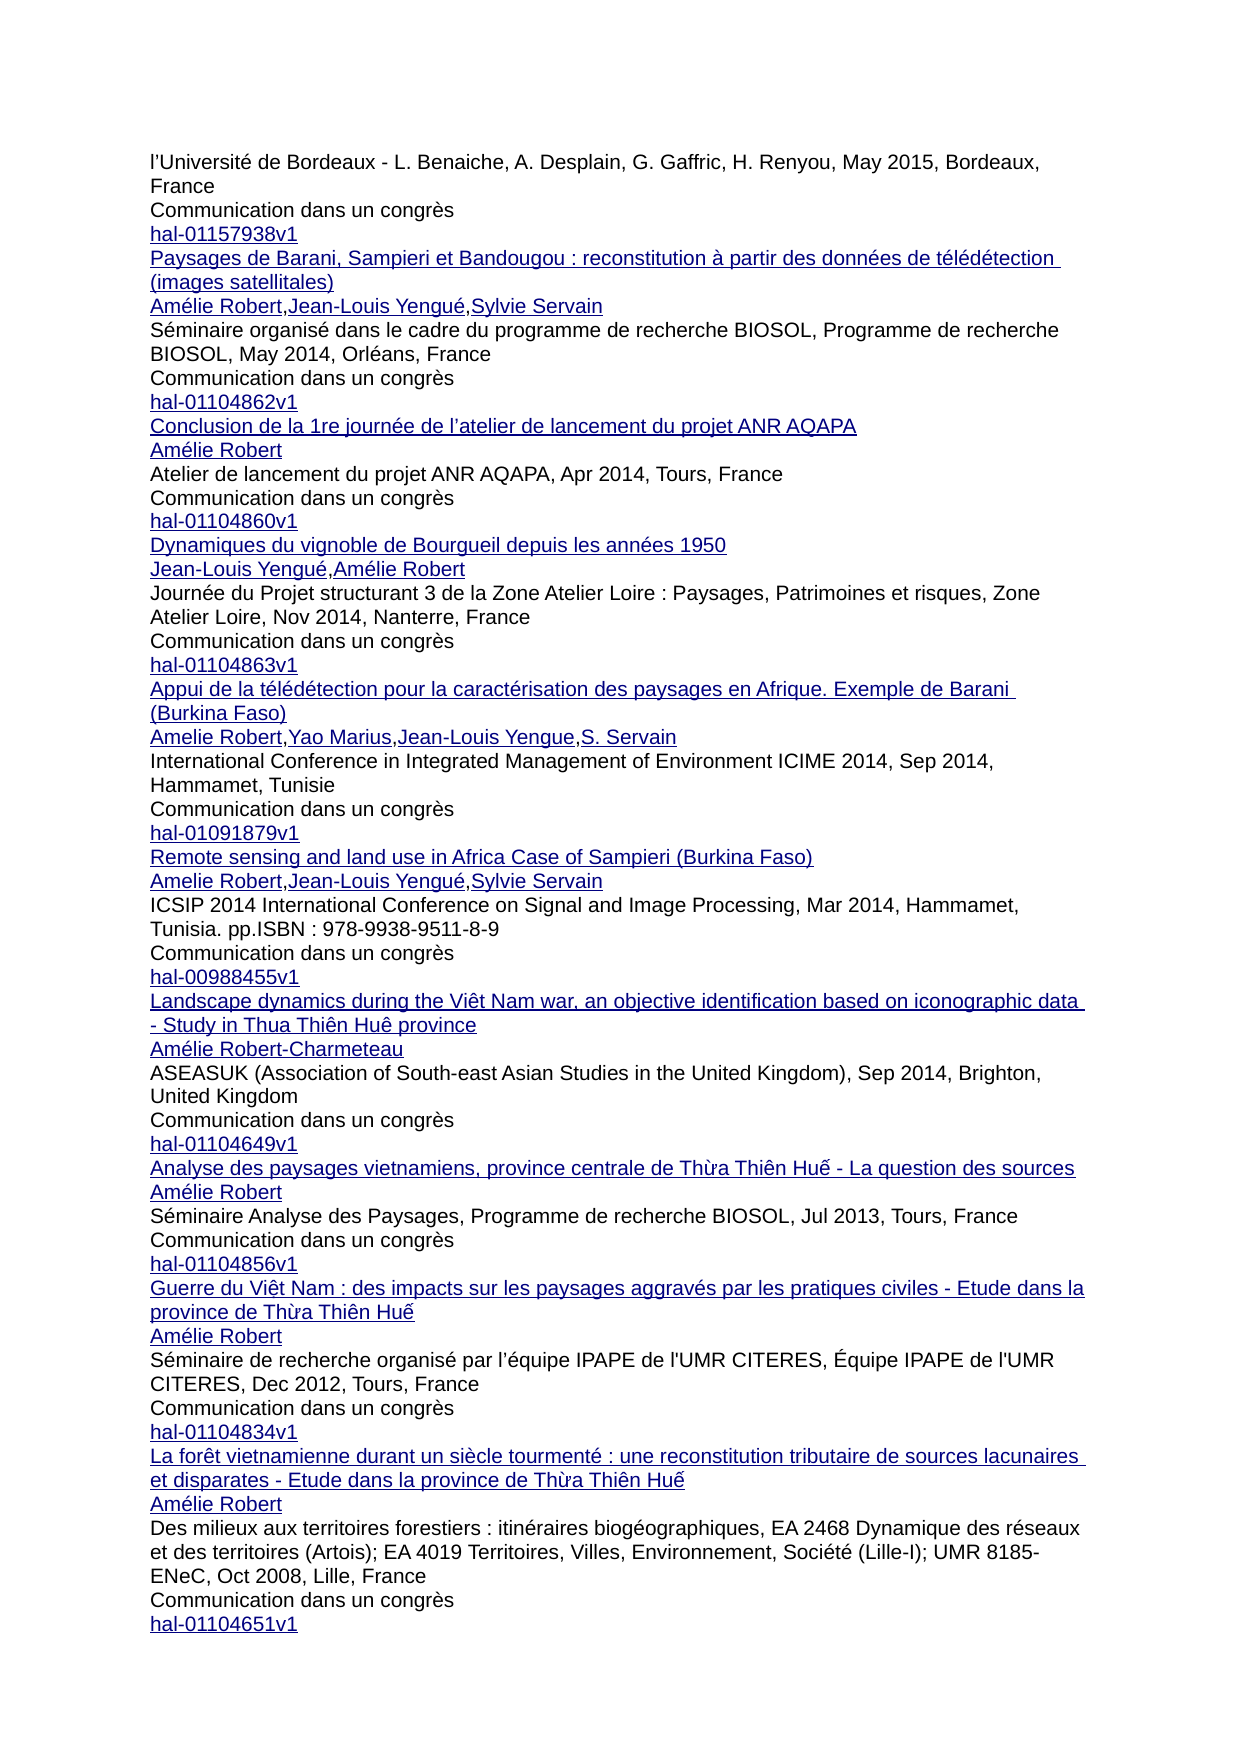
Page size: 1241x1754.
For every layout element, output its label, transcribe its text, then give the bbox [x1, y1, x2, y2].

table_cell La forêt vietnamienne durant un siècle tourmenté : une reconstitution tributaire de sources lacunaires et disparates - Etude dans la province de Thừa Thiên Huế Amélie Robert Des milieux aux territoires forestiers : itinéraires biogéographiques, EA 2468 Dynamique des réseaux et des territoires (Artois); EA 4019 Territoires, Villes, Environnement, Société (Lille-I); UMR 8185-ENeC, Oct 2008, Lille, France Communication dans un congrès hal-01104651v1 [150, 1444, 1090, 1635]
table_cell Analyse des paysages vietnamiens, province centrale de Thừa Thiên Huế - La question des sources Amélie Robert Séminaire Analyse des Paysages, Programme de recherche BIOSOL, Jul 2013, Tours, France Communication dans un congrès hal-01104856v1 [150, 1156, 1090, 1276]
table_cell Conclusion de la 1re journée de l’atelier de lancement du projet ANR AQAPA Amélie Robert Atelier de lancement du projet ANR AQAPA, Apr 2014, Tours, France Communication dans un congrès hal-01104860v1 [150, 414, 1090, 533]
table_cell Appui de la télédétection pour la caractérisation des paysages en Afrique. Exemple de Barani (Burkina Faso) Amelie Robert,Yao Marius,Jean-Louis Yengue,S. Servain International Conference in Integrated Management of Environment ICIME 2014, Sep 2014, Hammamet, Tunisie Communication dans un congrès hal-01091879v1 [150, 677, 1090, 845]
table_cell Guerre du Việt Nam : des impacts sur les paysages aggravés par les pratiques civiles - Etude dans la province de Thừa Thiên Huế Amélie Robert Séminaire de recherche organisé par l’équipe IPAPE de l'UMR CITERES, Équipe IPAPE de l'UMR CITERES, Dec 2012, Tours, France Communication dans un congrès hal-01104834v1 [150, 1276, 1090, 1444]
table_cell Paysages de Barani, Sampieri et Bandougou : reconstitution à partir des données de télédétection (images satellitales) Amélie Robert,Jean-Louis Yengué,Sylvie Servain Séminaire organisé dans le cadre du programme de recherche BIOSOL, Programme de recherche BIOSOL, May 2014, Orléans, France Communication dans un congrès hal-01104862v1 [150, 246, 1090, 413]
table_cell Déplacements de population dans une zone frontalière du Việt Nam. Province centrale de Thừa Thiên Huế Amélie Robert Journées d'études des jeunes chercheurs en études asiatiques : Frontières et mobilités des hommes et des idées en Asie, Jeunes chercheurs en études asiatiques, avec le soutien du GIS Asie et de l’Université de Bordeaux - L. Benaiche, A. Desplain, G. Gaffric, H. Renyou, May 2015, Bordeaux, France Communication dans un congrès hal-01157938v1 [150, 150, 1090, 246]
table_cell Remote sensing and land use in Africa Case of Sampieri (Burkina Faso) Amelie Robert,Jean-Louis Yengué,Sylvie Servain ICSIP 2014 International Conference on Signal and Image Processing, Mar 2014, Hammamet, Tunisia. pp.ISBN : 978-9938-9511-8-9 Communication dans un congrès hal-00988455v1 [150, 845, 1090, 988]
table_cell Dynamiques du vignoble de Bourgueil depuis les années 1950 Jean-Louis Yengué,Amélie Robert Journée du Projet structurant 3 de la Zone Atelier Loire : Paysages, Patrimoines et risques, Zone Atelier Loire, Nov 2014, Nanterre, France Communication dans un congrès hal-01104863v1 [150, 533, 1090, 677]
table_cell Landscape dynamics during the Viêt Nam war, an objective identification based on iconographic data - Study in Thua Thiên Huê province Amélie Robert-Charmeteau ASEASUK (Association of South-east Asian Studies in the United Kingdom), Sep 2014, Brighton, United Kingdom Communication dans un congrès hal-01104649v1 [150, 989, 1090, 1156]
